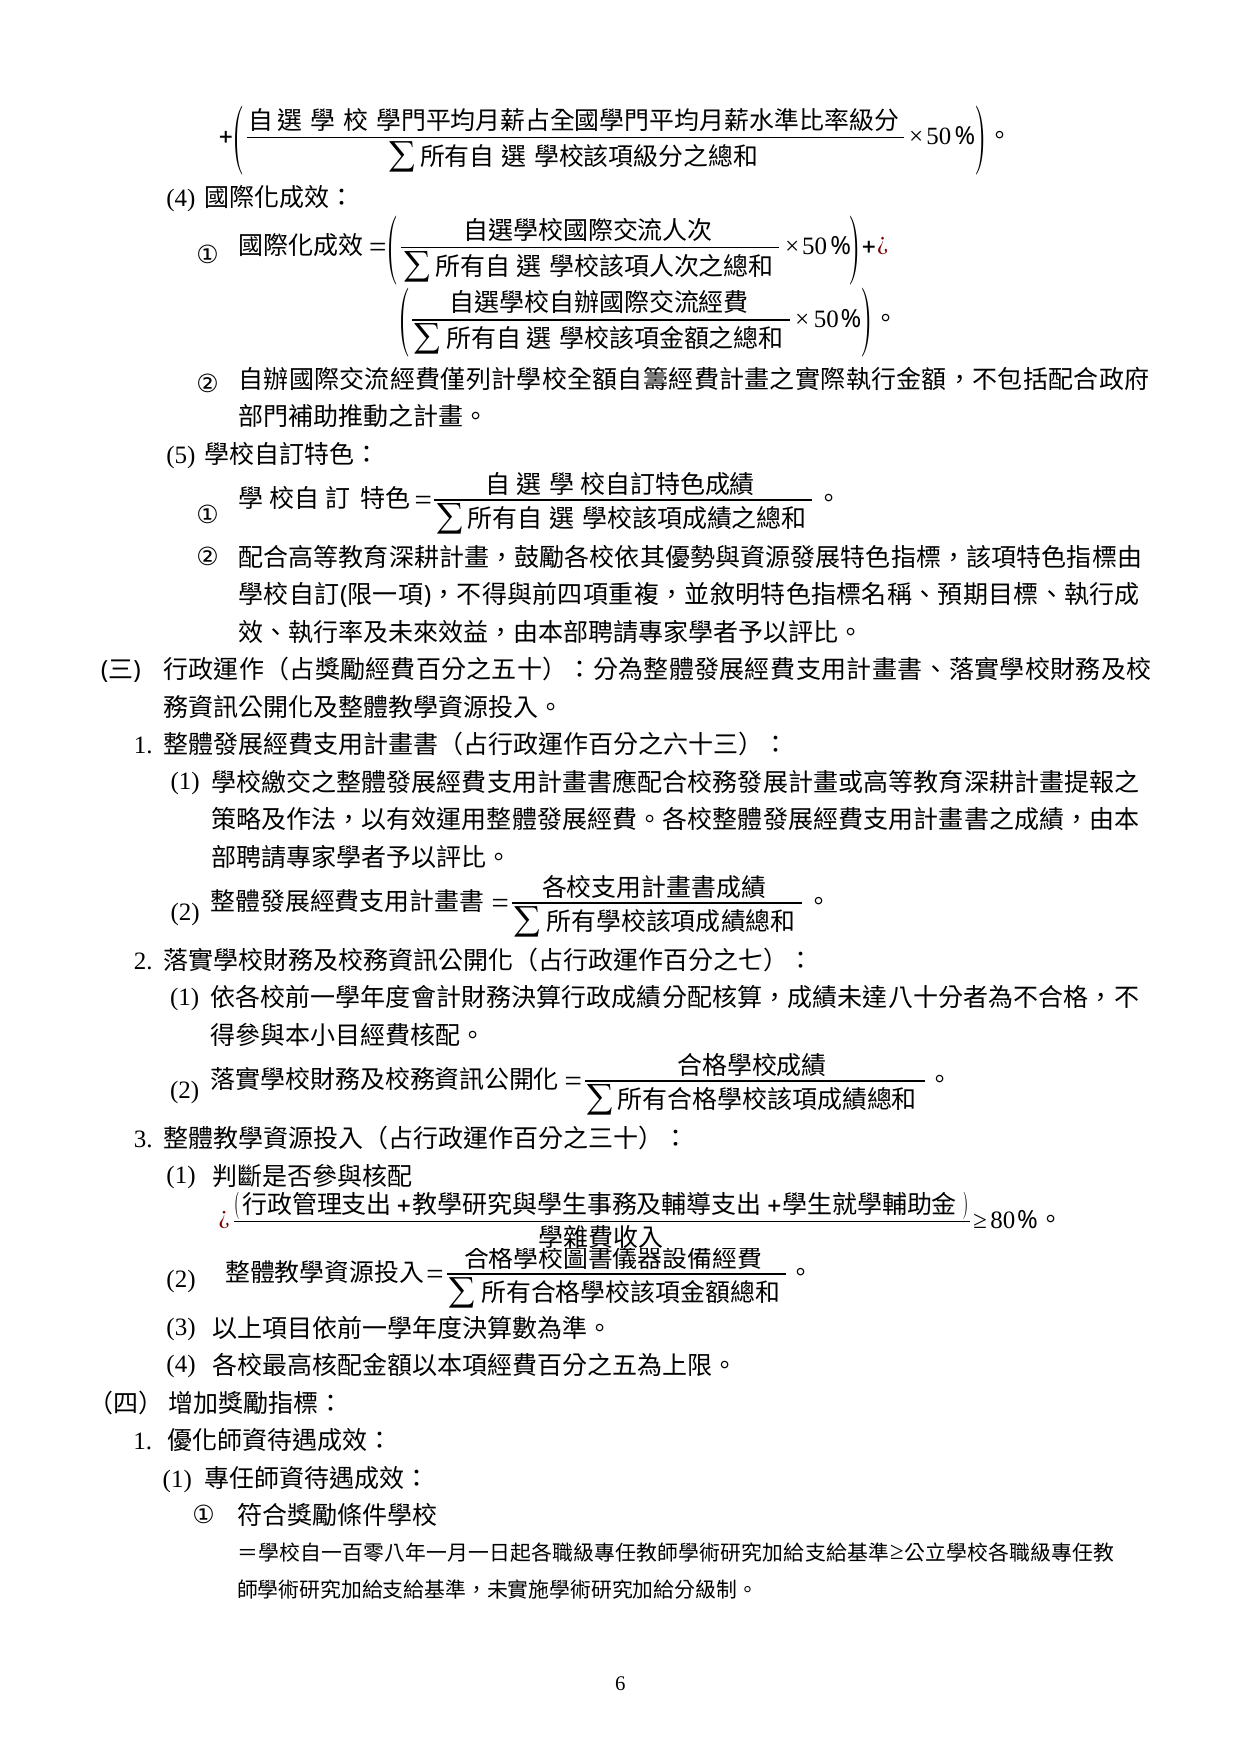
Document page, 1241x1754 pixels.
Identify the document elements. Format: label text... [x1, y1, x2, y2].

table_header [227, 471, 1153, 537]
table_cell [201, 1249, 1152, 1307]
table_cell 各校最高核配金額以本項經費百分之五為上限。 [201, 1345, 1152, 1382]
table_cell [545, 1249, 554, 1257]
table_cell [523, 1195, 532, 1207]
table_cell [495, 1253, 503, 1259]
table_cell ② [162, 359, 227, 434]
table_cell [227, 286, 1153, 359]
table_cell [626, 1243, 635, 1248]
table_cell 自辦國際交流經費僅列計學校全額自籌經費計畫之實際執行金額，不包括配合政府部門補助推動之計畫。 [227, 359, 1153, 434]
table_cell [162, 286, 227, 359]
table_cell [645, 1195, 656, 1209]
list 整體教學資源投入（占行政運作百分之三十）： [133, 1118, 1152, 1155]
table_cell [200, 874, 1152, 940]
table_header [181, 1495, 226, 1607]
list 整體發展經費支用計畫書（占行政運作百分之六十三）： [133, 724, 1152, 762]
table_cell [592, 1244, 609, 1248]
table_header (1) [147, 762, 199, 874]
list 學校自訂特色： [166, 434, 1152, 471]
table_cell [567, 1249, 584, 1266]
table_cell [718, 1203, 729, 1209]
table_cell [201, 1193, 1152, 1248]
table_header (1) [147, 977, 199, 1052]
table_cell [517, 1193, 526, 1207]
table_header 學校繳交之整體發展經費支用計畫書應配合校務發展計畫或高等教育深耕計畫提報之策略及作法，以有效運用整體發展經費。各校整體發展經費支用計畫書之成績，由本部聘請專家學者予以評比。 [200, 762, 1152, 874]
list 優化師資待遇成效： [133, 1420, 1152, 1457]
list 落實學校財務及校務資訊公開化（占行政運作百分之七）： [133, 940, 1152, 977]
table_cell 以上項目依前一學年度決算數為準。 [201, 1308, 1152, 1345]
table_cell [199, 1052, 1152, 1118]
table_cell ② [162, 537, 227, 649]
table_cell (2) [147, 1249, 201, 1307]
table_cell [348, 1203, 359, 1209]
table_header ① [162, 471, 227, 537]
table_cell [693, 1249, 699, 1258]
table_cell (2) [147, 874, 199, 940]
table_cell (3) [147, 1308, 201, 1345]
table_header ① [162, 214, 227, 286]
table_cell 配合高等教育深耕計畫，鼓勵各校依其優勢與資源發展特色指標，該項特色指標由學校自訂(限一項)，不得與前四項重複，並敘明特色指標名稱、預期目標、執行成效、執行率及未來效益，由本部聘請專家學者予以評比。 [227, 537, 1153, 649]
table_cell [628, 1232, 633, 1240]
table_cell (4) [147, 1345, 201, 1382]
table_cell (2) [147, 1052, 199, 1118]
table_cell [147, 1193, 201, 1248]
table_header (1) [147, 1155, 201, 1193]
list 行政運作（占獎勵經費百分之五十）：分為整體發展經費支用計畫書、落實學校財務及校務資訊公開化及整體教學資源投入。 [101, 649, 1152, 724]
table_header 符合獎勵條件學校 ＝學校自一百零八年一月一日起各職級專任教師學術研究加給支給基準公立學校各職級專任教師學術研究加給支給基準，未實施學術研究加給分級制。 [226, 1495, 1126, 1607]
table_cell [641, 1234, 660, 1248]
table_header 依各校前一學年度會計財務決算行政成績分配核算，成績未達八十分者為不合格，不得參與本小目經費核配。 [199, 977, 1152, 1052]
table_header [227, 214, 1153, 286]
list 國際化成效： [166, 177, 1152, 214]
list 專任師資待遇成效： [162, 1457, 1152, 1495]
list 增加獎勵指標： [89, 1382, 1152, 1420]
table_header 判斷是否參與核配 [201, 1155, 1152, 1193]
